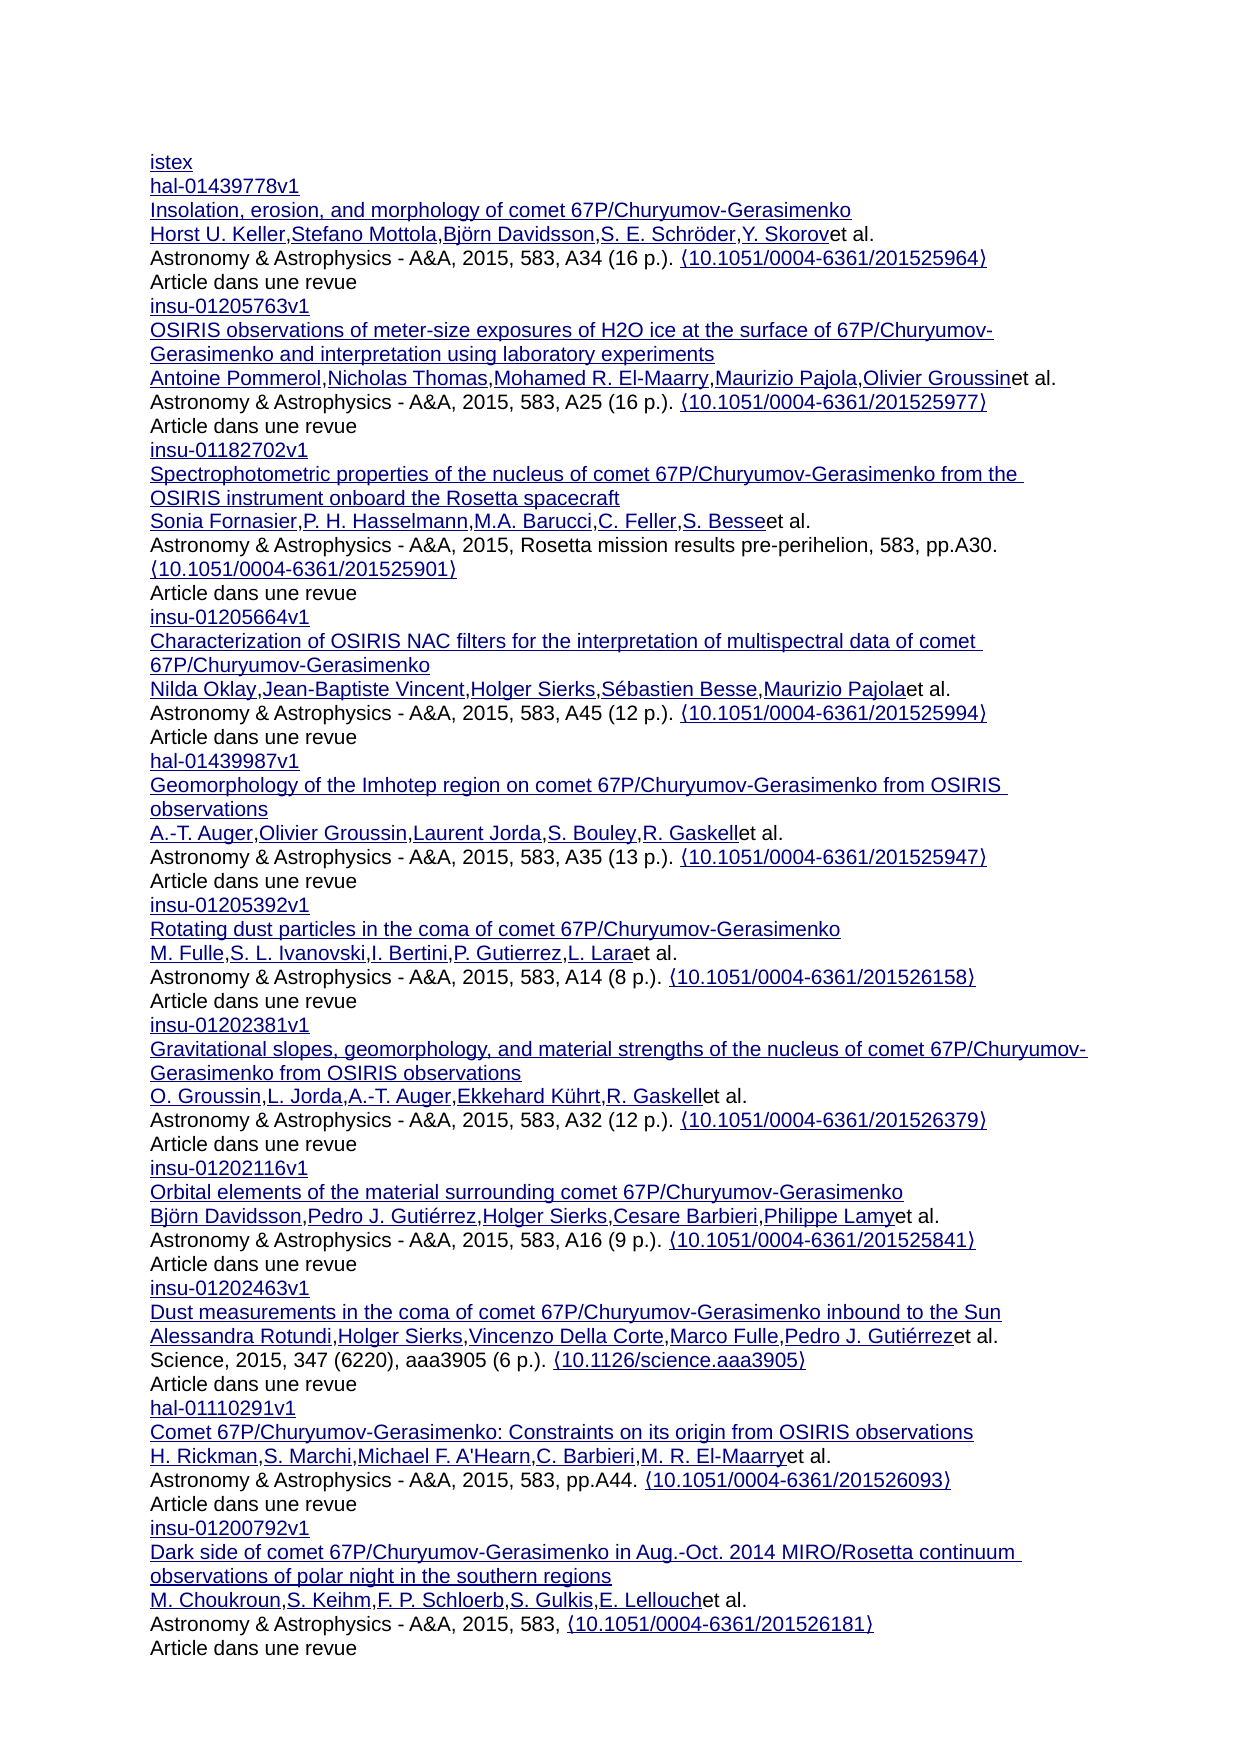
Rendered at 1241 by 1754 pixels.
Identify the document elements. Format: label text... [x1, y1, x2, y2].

table_cell Orbital elements of the material surrounding comet 67P/Churyumov-Gerasimenko Björn Davidsson,Pedro J. Gutiérrez,Holger Sierks,Cesare Barbieri,Philippe Lamyet al. Astronomy & Astrophysics - A&A, 2015, 583, A16 (9 p.). ⟨10.1051/0004-6361/201525841⟩ Article dans une revue insu-01202463v1 [150, 1180, 1090, 1300]
table_cell Comet 67P/Churyumov-Gerasimenko: Constraints on its origin from OSIRIS observations H. Rickman,S. Marchi,Michael F. A'Hearn,C. Barbieri,M. R. El-Maarryet al. Astronomy & Astrophysics - A&A, 2015, 583, pp.A44. ⟨10.1051/0004-6361/201526093⟩ Article dans une revue insu-01200792v1 [150, 1420, 1090, 1539]
table_cell Rotating dust particles in the coma of comet 67P/Churyumov-Gerasimenko M. Fulle,S. L. Ivanovski,I. Bertini,P. Gutierrez,L. Laraet al. Astronomy & Astrophysics - A&A, 2015, 583, A14 (8 p.). ⟨10.1051/0004-6361/201526158⟩ Article dans une revue insu-01202381v1 [150, 917, 1090, 1036]
table_cell Dark side of comet 67P/Churyumov-Gerasimenko in Aug.-Oct. 2014 MIRO/Rosetta continuum observations of polar night in the southern regions M. Choukroun,S. Keihm,F. P. Schloerb,S. Gulkis,E. Lellouchet al. Astronomy & Astrophysics - A&A, 2015, 583, ⟨10.1051/0004-6361/201526181⟩ Article dans une revue [150, 1540, 1090, 1659]
table_cell Dust measurements in the coma of comet 67P/Churyumov-Gerasimenko inbound to the Sun Alessandra Rotundi,Holger Sierks,Vincenzo Della Corte,Marco Fulle,Pedro J. Gutiérrezet al. Science, 2015, 347 (6220), aaa3905 (6 p.). ⟨10.1126/science.aaa3905⟩ Article dans une revue hal-01110291v1 [150, 1300, 1090, 1420]
table_cell Geomorphology of the Imhotep region on comet 67P/Churyumov-Gerasimenko from OSIRIS observations A.-T. Auger,Olivier Groussin,Laurent Jorda,S. Bouley,R. Gaskellet al. Astronomy & Astrophysics - A&A, 2015, 583, A35 (13 p.). ⟨10.1051/0004-6361/201525947⟩ Article dans une revue insu-01205392v1 [150, 773, 1090, 917]
table_cell Spectrophotometric properties of the nucleus of comet 67P/Churyumov-Gerasimenko from the OSIRIS instrument onboard the Rosetta spacecraft Sonia Fornasier,P. H. Hasselmann,M.A. Barucci,C. Feller,S. Besseet al. Astronomy & Astrophysics - A&A, 2015, Rosetta mission results pre-perihelion, 583, pp.A30. ⟨10.1051/0004-6361/201525901⟩ Article dans une revue insu-01205664v1 [150, 461, 1090, 629]
table_cell Characterization of OSIRIS NAC filters for the interpretation of multispectral data of comet 67P/Churyumov-Gerasimenko Nilda Oklay,Jean-Baptiste Vincent,Holger Sierks,Sébastien Besse,Maurizio Pajolaet al. Astronomy & Astrophysics - A&A, 2015, 583, A45 (12 p.). ⟨10.1051/0004-6361/201525994⟩ Article dans une revue hal-01439987v1 [150, 629, 1090, 773]
table_cell Gravitational slopes, geomorphology, and material strengths of the nucleus of comet 67P/Churyumov-Gerasimenko from OSIRIS observations O. Groussin,L. Jorda,A.-T. Auger,Ekkehard Kührt,R. Gaskellet al. Astronomy & Astrophysics - A&A, 2015, 583, A32 (12 p.). ⟨10.1051/0004-6361/201526379⟩ Article dans une revue insu-01202116v1 [150, 1036, 1090, 1180]
table_cell OSIRIS observations of meter-size exposures of H2O ice at the surface of 67P/Churyumov-Gerasimenko and interpretation using laboratory experiments Antoine Pommerol,Nicholas Thomas,Mohamed R. El-Maarry,Maurizio Pajola,Olivier Groussinet al. Astronomy & Astrophysics - A&A, 2015, 583, A25 (16 p.). ⟨10.1051/0004-6361/201525977⟩ Article dans une revue insu-01182702v1 [150, 318, 1090, 461]
table_cell Insolation, erosion, and morphology of comet 67P/Churyumov-Gerasimenko Horst U. Keller,Stefano Mottola,Björn Davidsson,S. E. Schröder,Y. Skorovet al. Astronomy & Astrophysics - A&A, 2015, 583, A34 (16 p.). ⟨10.1051/0004-6361/201525964⟩ Article dans une revue insu-01205763v1 [150, 198, 1090, 318]
table_cell istex hal-01439778v1 [150, 150, 1090, 198]
